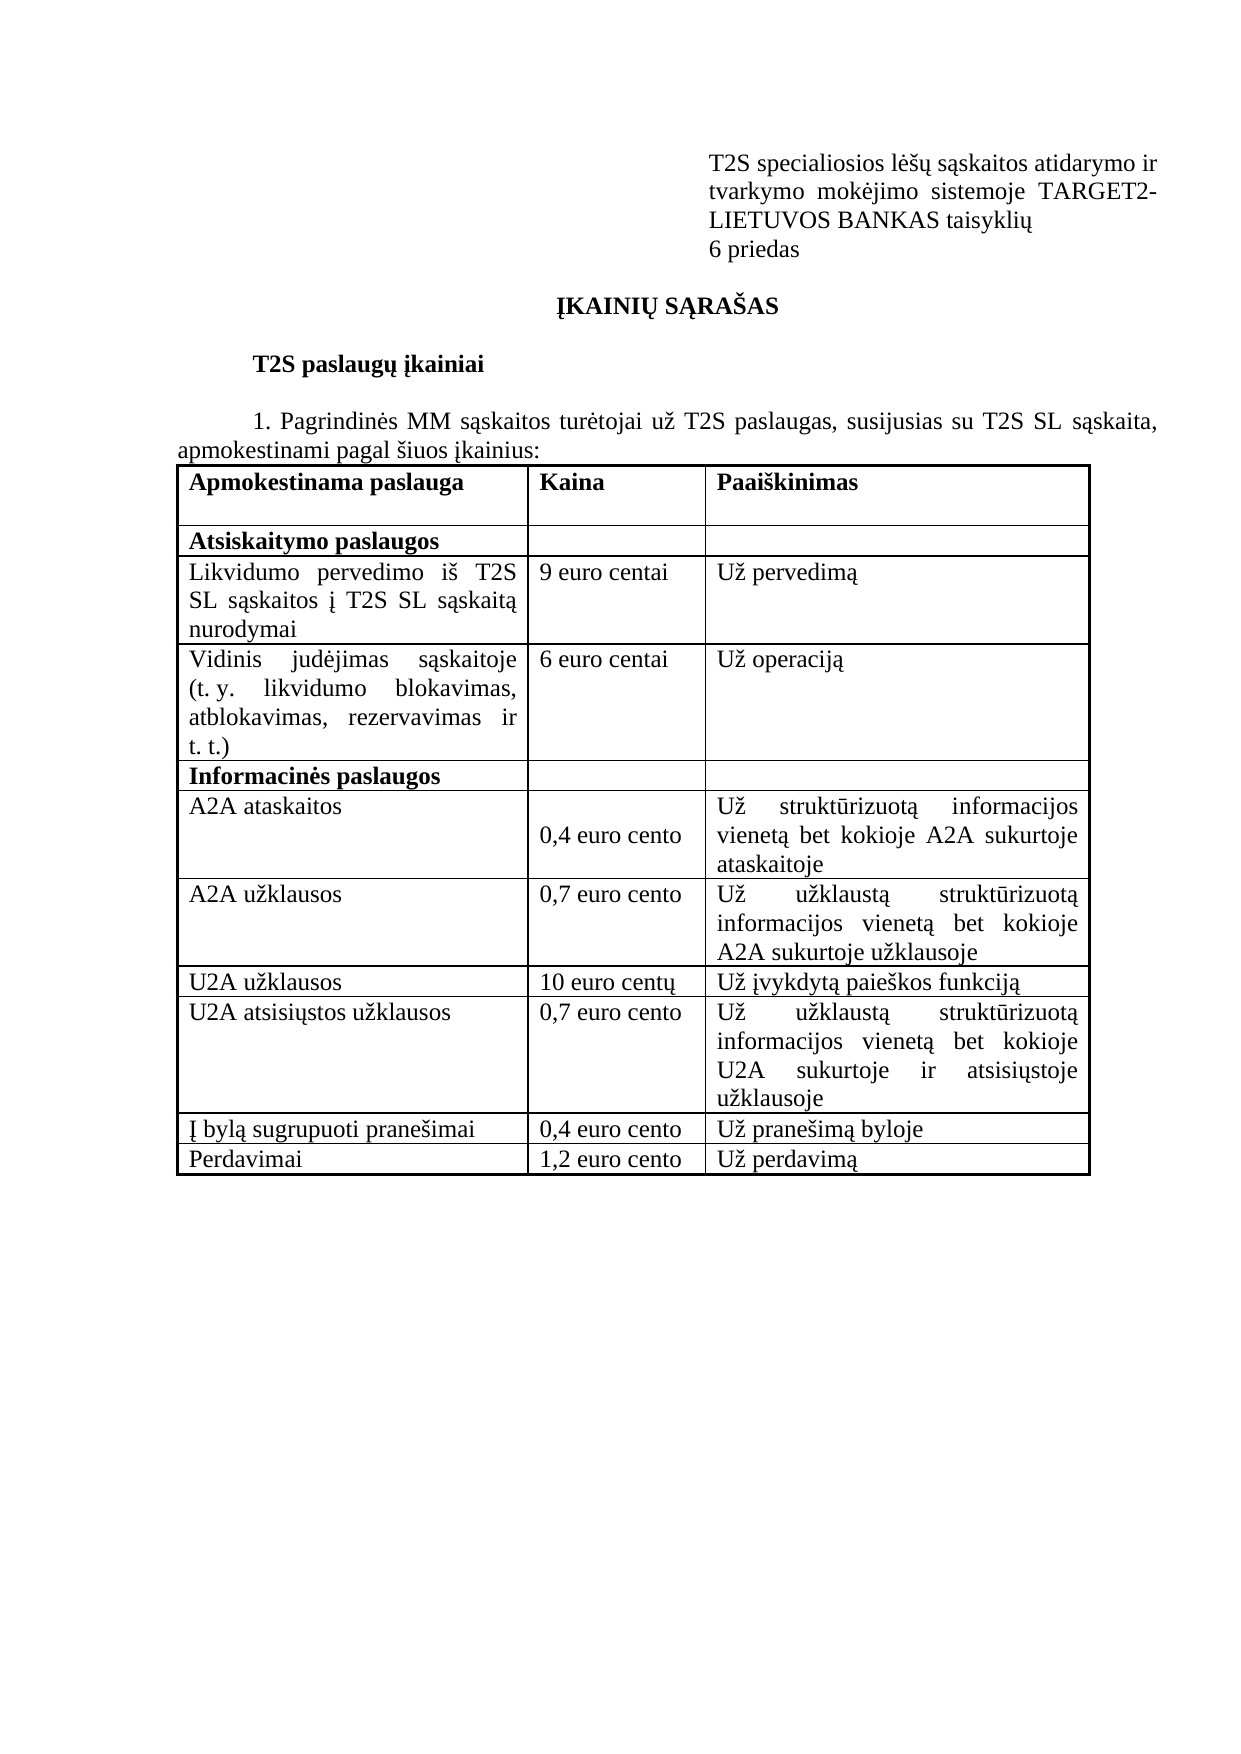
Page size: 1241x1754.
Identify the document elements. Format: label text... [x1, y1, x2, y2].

table_cell Perdavimai [179, 1144, 527, 1173]
text 1. Pagrindinės MM sąskaitos turėtojai už T2S paslaugas, susijusias su T2S SL sąskaita, apmokestinami pagal šiuos įkainius: [177, 406, 1157, 464]
table_cell 0,4 euro cento [529, 1114, 705, 1143]
table_header Apmokestinama paslauga [179, 467, 527, 525]
table_cell 0,4 euro cento [529, 791, 705, 878]
table_cell Už pervedimą [706, 557, 1088, 643]
table_cell Už pranešimą byloje [706, 1114, 1088, 1143]
table_cell A2A ataskaitos [179, 791, 527, 878]
table_cell 1,2 euro cento [529, 1144, 705, 1173]
table_cell Už įvykdytą paieškos funkciją [706, 967, 1088, 996]
table_cell Už užklaustą struktūrizuotą informacijos vienetą bet kokioje U2A sukurtoje ir atsisiųstoje užklausoje [706, 997, 1088, 1112]
table_cell [706, 526, 1088, 555]
text T2S specialiosios lėšų sąskaitos atidarymo ir tvarkymo mokėjimo sistemoje TARGET2-LIETUVOS BANKAS taisyklių [709, 148, 1157, 234]
table_cell 6 euro centai [529, 645, 705, 759]
table_cell 9 euro centai [529, 557, 705, 643]
table_cell A2A užklausos [179, 879, 527, 965]
table_cell 0,7 euro cento [529, 997, 705, 1112]
table_cell Atsiskaitymo paslaugos [179, 526, 527, 555]
table_cell 10 euro centų [529, 967, 705, 996]
table_cell [529, 526, 705, 555]
table_cell Vidinis judėjimas sąskaitoje (t. y. likvidumo blokavimas, atblokavimas, rezervavimas ir t. t.) [179, 645, 527, 759]
table_cell Likvidumo pervedimo iš T2S SL sąskaitos į T2S SL sąskaitą nurodymai [179, 557, 527, 643]
table_header Kaina [529, 467, 705, 525]
table_cell Už operaciją [706, 645, 1088, 759]
table_cell [706, 761, 1088, 790]
table_cell Į bylą sugrupuoti pranešimai [179, 1114, 527, 1143]
table_cell Už struktūrizuotą informacijos vienetą bet kokioje A2A sukurtoje ataskaitoje [706, 791, 1088, 878]
table_cell U2A užklausos [179, 967, 527, 996]
text T2S paslaugų įkainiai [177, 349, 1157, 378]
table_cell Informacinės paslaugos [179, 761, 527, 790]
table_cell [529, 761, 705, 790]
text 6 priedas [709, 234, 1157, 263]
table_cell Už perdavimą [706, 1144, 1088, 1173]
table_header Paaiškinimas [706, 467, 1088, 525]
table_cell U2A atsisiųstos užklausos [179, 997, 527, 1112]
table_cell 0,7 euro cento [529, 879, 705, 965]
text ĮKAINIŲ SĄRAŠAS [177, 291, 1157, 320]
table_cell Už užklaustą struktūrizuotą informacijos vienetą bet kokioje A2A sukurtoje užklausoje [706, 879, 1088, 965]
